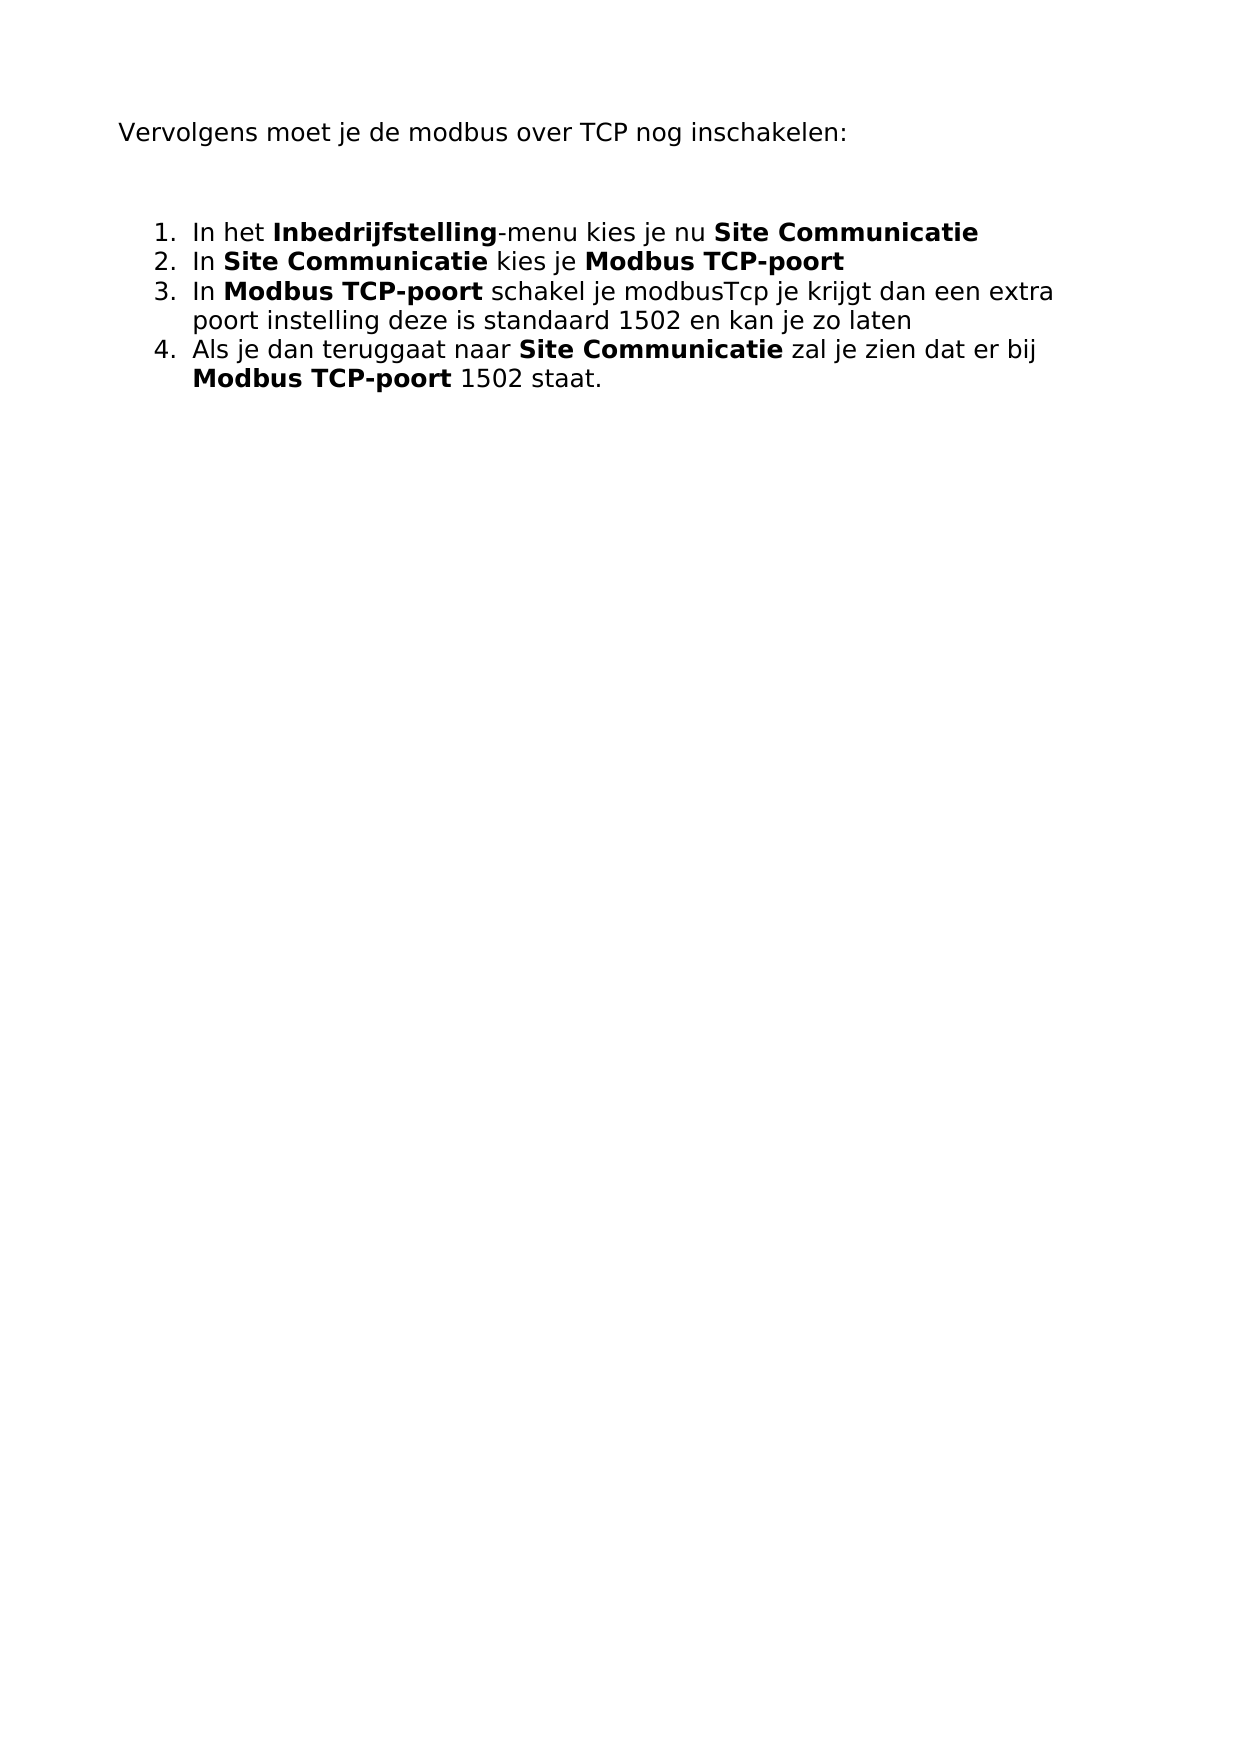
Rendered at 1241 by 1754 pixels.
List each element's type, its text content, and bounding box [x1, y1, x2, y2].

list In Site Communicatie kies je Modbus TCP-poort [177, 248, 1122, 277]
list In Modbus TCP-poort schakel je modbusTcp je krijgt dan een extra poort instelling deze is standaard 1502 en kan je zo laten [177, 277, 1122, 335]
text Vervolgens moet je de modbus over TCP nog inschakelen: [118, 118, 1122, 176]
list Als je dan teruggaat naar Site Communicatie zal je zien dat er bij Modbus TCP-poort 1502 staat. [177, 335, 1122, 393]
list In het Inbedrijfstelling-menu kies je nu Site Communicatie [177, 218, 1122, 248]
